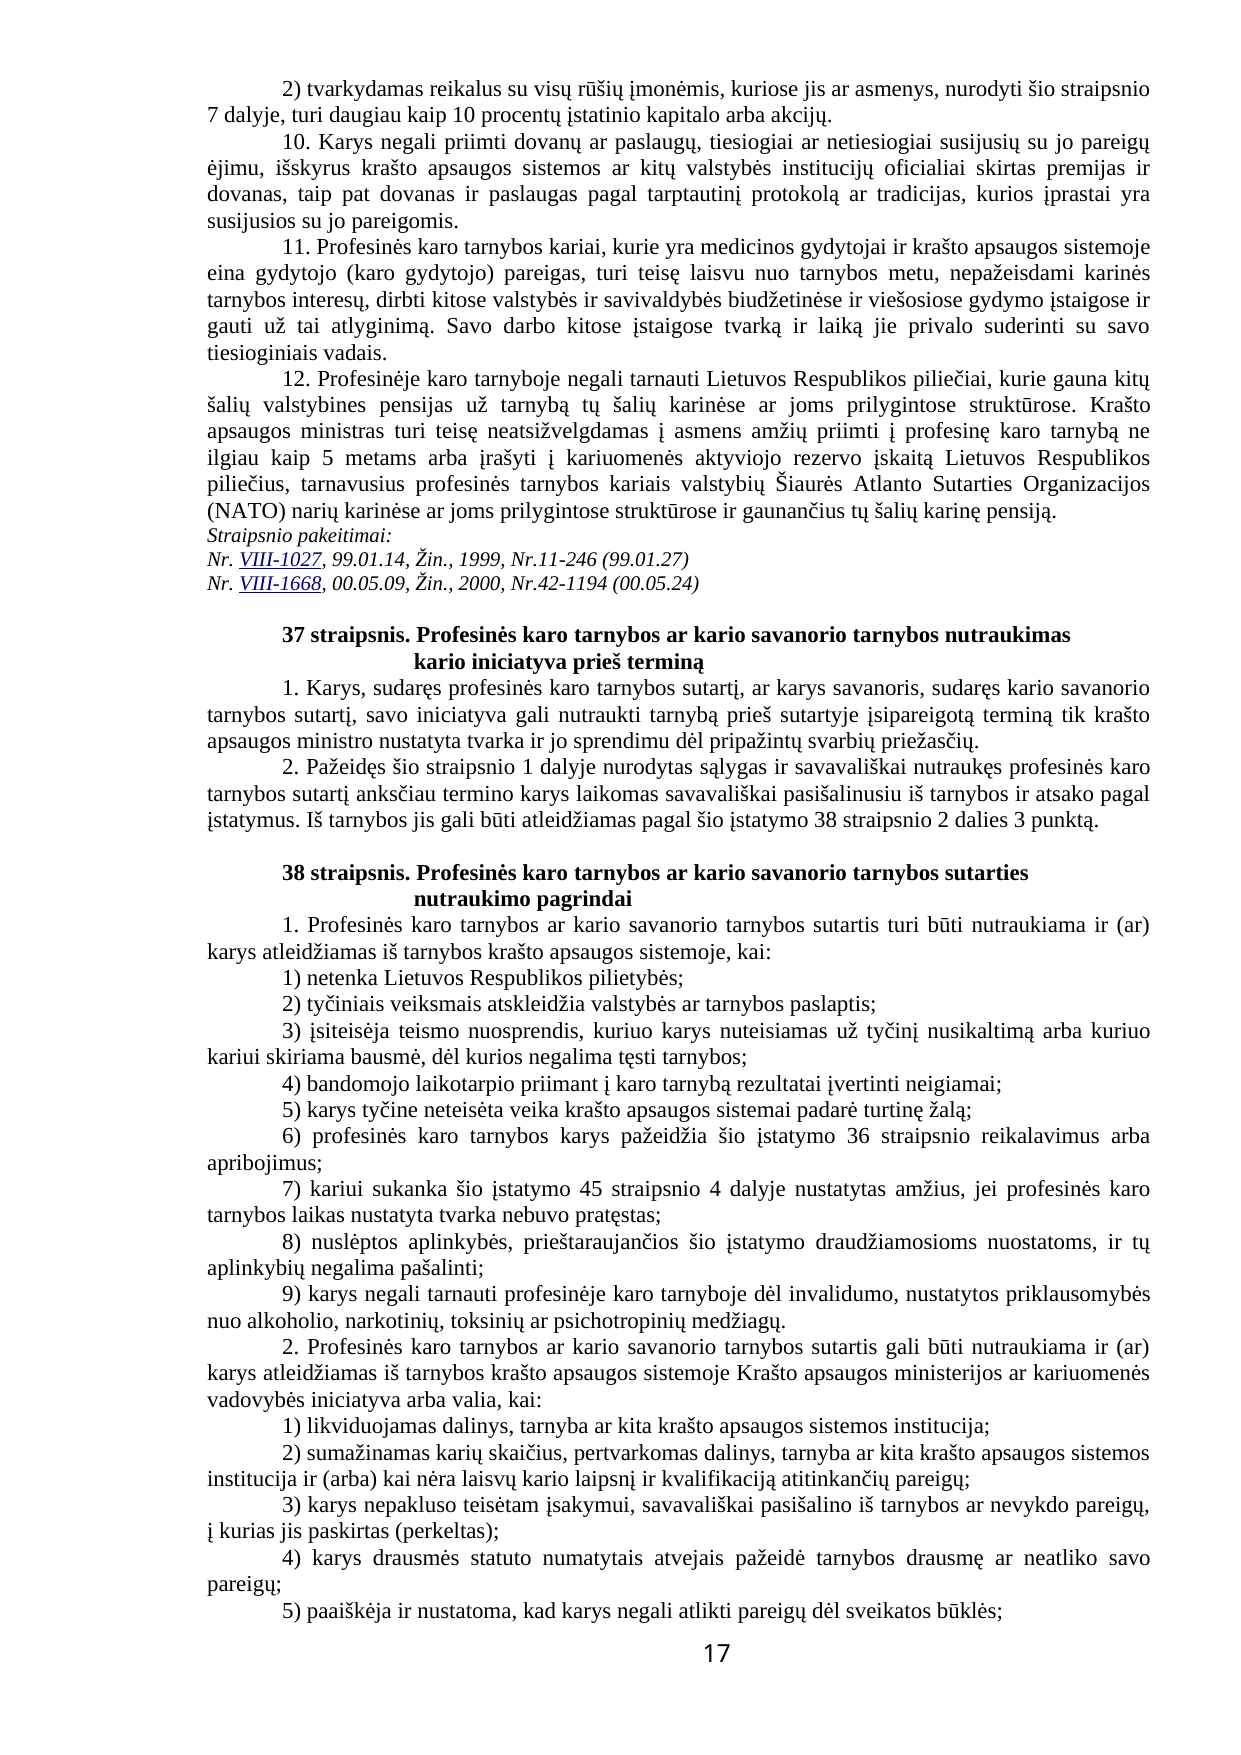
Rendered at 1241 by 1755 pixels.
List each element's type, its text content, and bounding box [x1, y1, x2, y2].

text 2) tvarkydamas reikalus su visų rūšių įmonėmis, kuriose jis ar asmenys, nurodyti šio straipsnio 7 dalyje, turi daugiau kaip 10 procentų įstatinio kapitalo arba akcijų. [207, 75, 1152, 128]
text nutraukimo pagrindai [413, 885, 1152, 911]
text Straipsnio pakeitimai: [207, 523, 1152, 547]
text Nr. VIII-1027, 99.01.14, Žin., 1999, Nr.11-246 (99.01.27) [207, 547, 1152, 571]
text kario iniciatyva prieš terminą [413, 648, 1152, 674]
text 1) likviduojamas dalinys, tarnyba ar kita krašto apsaugos sistemos institucija; [207, 1412, 1152, 1438]
text 11. Profesinės karo tarnybos kariai, kurie yra medicinos gydytojai ir krašto apsaugos sistemoje eina gydytojo (karo gydytojo) pareigas, turi teisę laisvu nuo tarnybos metu, nepažeisdami karinės tarnybos interesų, dirbti kitose valstybės ir savivaldybės biudžetinėse ir viešosiose gydymo įstaigose ir gauti už tai atlyginimą. Savo darbo kitose įstaigose tvarką ir laiką jie privalo suderinti su savo tiesioginiais vadais. [207, 233, 1152, 365]
text 3) karys nepakluso teisėtam įsakymui, savavališkai pasišalino iš tarnybos ar nevykdo pareigų, į kurias jis paskirtas (perkeltas); [207, 1491, 1152, 1544]
text 12. Profesinėje karo tarnyboje negali tarnauti Lietuvos Respublikos piliečiai, kurie gauna kitų šalių valstybines pensijas už tarnybą tų šalių karinėse ar joms prilygintose struktūrose. Krašto apsaugos ministras turi teisę neatsižvelgdamas į asmens amžių priimti į profesinę karo tarnybą ne ilgiau kaip 5 metams arba įrašyti į kariuomenės aktyviojo rezervo įskaitą Lietuvos Respublikos piliečius, tarnavusius profesinės tarnybos kariais valstybių Šiaurės Atlanto Sutarties Organizacijos (NATO) narių karinėse ar joms prilygintose struktūrose ir gaunančius tų šalių karinę pensiją. [207, 365, 1152, 523]
text 7) kariui sukanka šio įstatymo 45 straipsnio 4 dalyje nustatytas amžius, jei profesinės karo tarnybos laikas nustatyta tvarka nebuvo pratęstas; [207, 1175, 1152, 1228]
text 37 straipsnis. Profesinės karo tarnybos ar kario savanorio tarnybos nutraukimas [282, 622, 1152, 648]
text 10. Karys negali priimti dovanų ar paslaugų, tiesiogiai ar netiesiogiai susijusių su jo pareigų ėjimu, išskyrus krašto apsaugos sistemos ar kitų valstybės institucijų oficialiai skirtas premijas ir dovanas, taip pat dovanas ir paslaugas pagal tarptautinį protokolą ar tradicijas, kurios įprastai yra susijusios su jo pareigomis. [207, 128, 1152, 233]
text 2. Pažeidęs šio straipsnio 1 dalyje nurodytas sąlygas ir savavališkai nutraukęs profesinės karo tarnybos sutartį anksčiau termino karys laikomas savavališkai pasišalinusiu iš tarnybos ir atsako pagal įstatymus. Iš tarnybos jis gali būti atleidžiamas pagal šio įstatymo 38 straipsnio 2 dalies 3 punktą. [207, 753, 1152, 832]
text 1) netenka Lietuvos Respublikos pilietybės; [207, 964, 1152, 991]
text 6) profesinės karo tarnybos karys pažeidžia šio įstatymo 36 straipsnio reikalavimus arba apribojimus; [207, 1122, 1152, 1175]
text 5) karys tyčine neteisėta veika krašto apsaugos sistemai padarė turtinę žalą; [207, 1096, 1152, 1122]
text 2. Profesinės karo tarnybos ar kario savanorio tarnybos sutartis gali būti nutraukiama ir (ar) karys atleidžiamas iš tarnybos krašto apsaugos sistemoje Krašto apsaugos ministerijos ar kariuomenės vadovybės iniciatyva arba valia, kai: [207, 1333, 1152, 1412]
text 8) nuslėptos aplinkybės, prieštaraujančios šio įstatymo draudžiamosioms nuostatoms, ir tų aplinkybių negalima pašalinti; [207, 1228, 1152, 1280]
text 38 straipsnis. Profesinės karo tarnybos ar kario savanorio tarnybos sutarties [282, 859, 1152, 885]
text 1. Profesinės karo tarnybos ar kario savanorio tarnybos sutartis turi būti nutraukiama ir (ar) karys atleidžiamas iš tarnybos krašto apsaugos sistemoje, kai: [207, 911, 1152, 964]
text 4) karys drausmės statuto numatytais atvejais pažeidė tarnybos drausmę ar neatliko savo pareigų; [207, 1544, 1152, 1597]
text 9) karys negali tarnauti profesinėje karo tarnyboje dėl invalidumo, nustatytos priklausomybės nuo alkoholio, narkotinių, toksinių ar psichotropinių medžiagų. [207, 1280, 1152, 1333]
text 5) paaiškėja ir nustatoma, kad karys negali atlikti pareigų dėl sveikatos būklės; [207, 1597, 1152, 1623]
text Nr. VIII-1668, 00.05.09, Žin., 2000, Nr.42-1194 (00.05.24) [207, 571, 1152, 595]
text 3) įsiteisėja teismo nuosprendis, kuriuo karys nuteisiamas už tyčinį nusikaltimą arba kuriuo kariui skiriama bausmė, dėl kurios negalima tęsti tarnybos; [207, 1017, 1152, 1069]
text 2) sumažinamas karių skaičius, pertvarkomas dalinys, tarnyba ar kita krašto apsaugos sistemos institucija ir (arba) kai nėra laisvų kario laipsnį ir kvalifikaciją atitinkančių pareigų; [207, 1438, 1152, 1491]
text 1. Karys, sudaręs profesinės karo tarnybos sutartį, ar karys savanoris, sudaręs kario savanorio tarnybos sutartį, savo iniciatyva gali nutraukti tarnybą prieš sutartyje įsipareigotą terminą tik krašto apsaugos ministro nustatyta tvarka ir jo sprendimu dėl pripažintų svarbių priežasčių. [207, 674, 1152, 753]
text 2) tyčiniais veiksmais atskleidžia valstybės ar tarnybos paslaptis; [207, 991, 1152, 1017]
text 4) bandomojo laikotarpio priimant į karo tarnybą rezultatai įvertinti neigiamai; [207, 1069, 1152, 1096]
